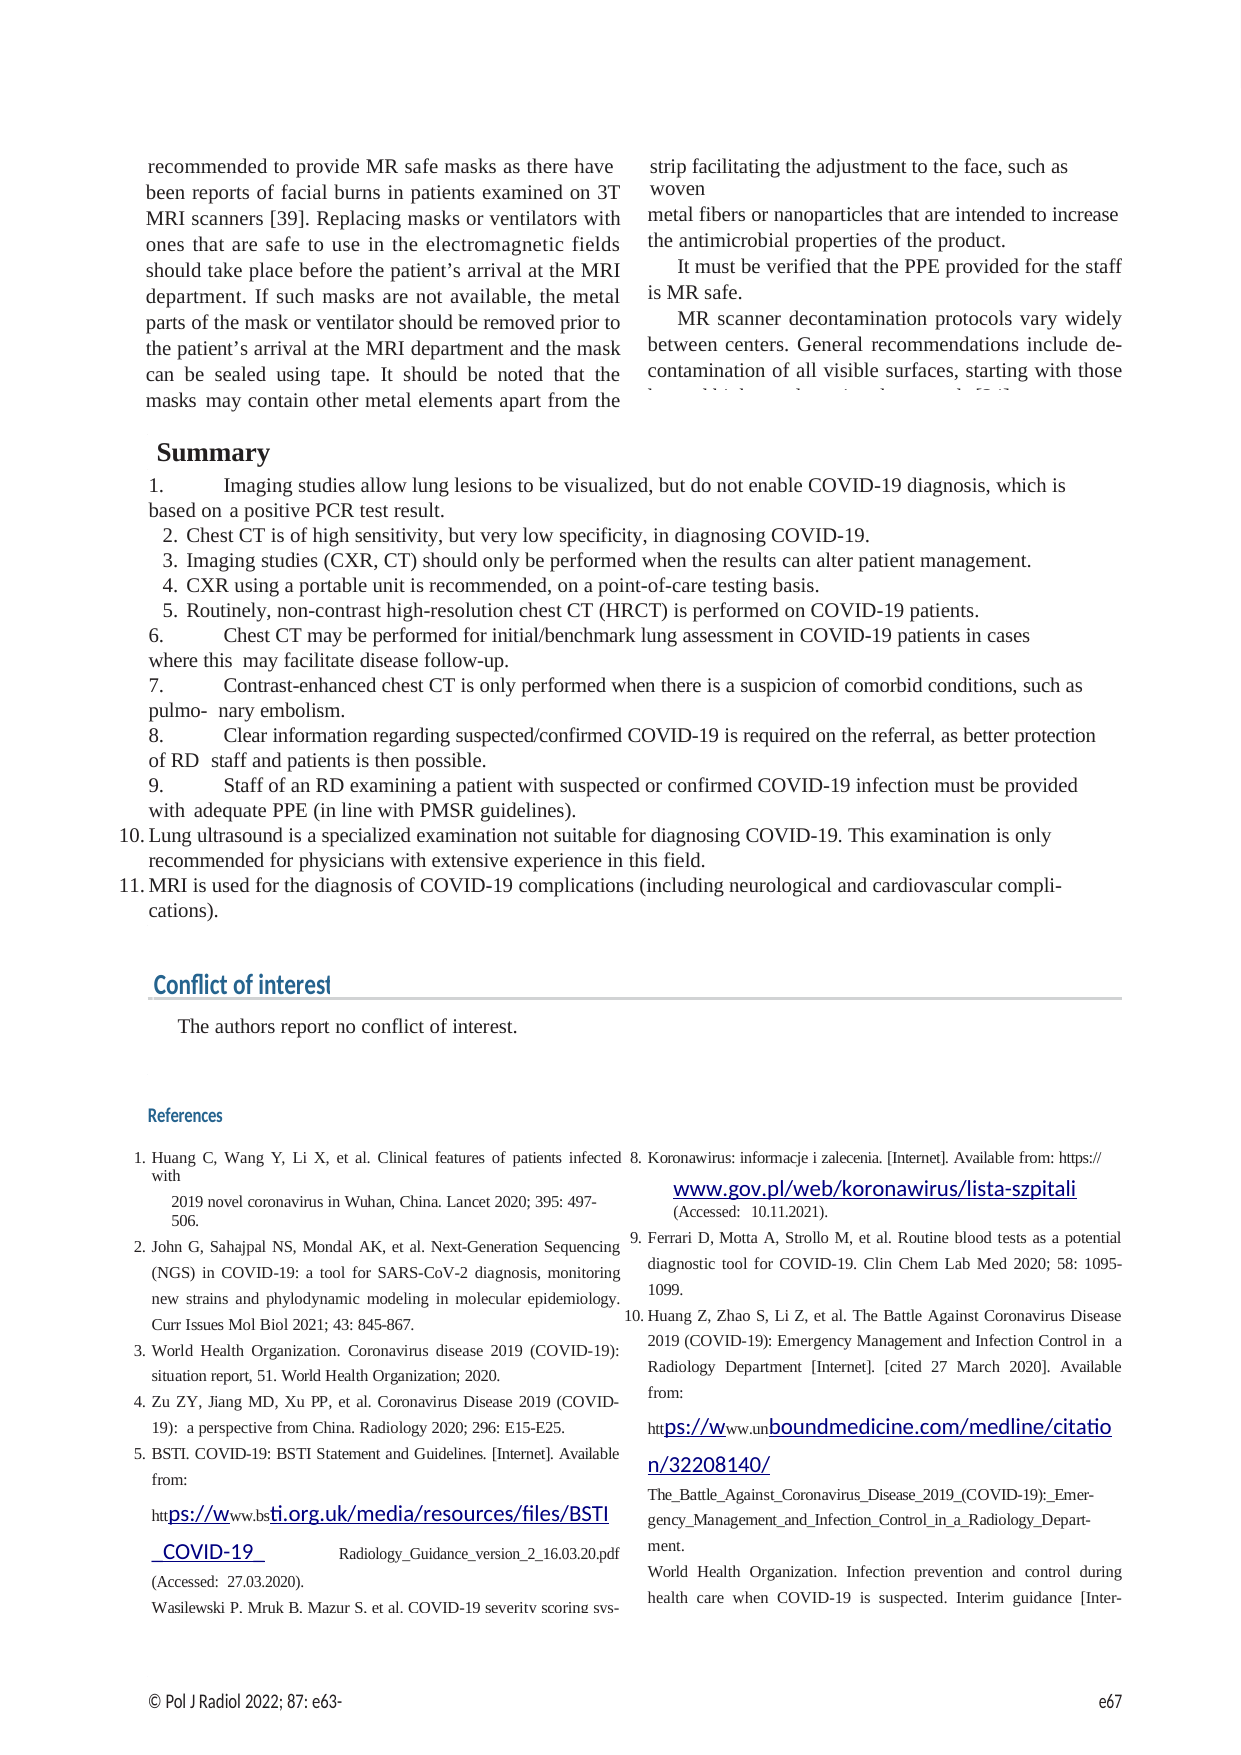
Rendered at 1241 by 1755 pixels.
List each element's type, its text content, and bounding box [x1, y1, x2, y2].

list World Health Organization. Coronavirus disease 2019 (COVID-19): situation report, 51. World Health Organization; 2020. [151, 1340, 620, 1385]
list Imaging studies (CXR, CT) should only be performed when the results can alter patient management. [162, 548, 1121, 572]
list MRI is used for the diagnosis of COVID-19 complications (including neurological and cardiovascular compli- cations). [148, 873, 1097, 922]
text © Pol J Radiol 2022; 87: e63-e68 [148, 1689, 359, 1714]
text 2019 novel coronavirus in Wuhan, China. Lancet 2020; 395: 497-506. [171, 1192, 622, 1230]
list Huang C, Wang Y, Li X, et al. Clinical features of patients infected with [151, 1149, 622, 1185]
list Staff of an RD examining a patient with suspected or confirmed COVID-19 infection must be provided with adequate PPE (in line with PMSR guidelines). [148, 773, 1078, 822]
list Lung ultrasound is a specialized examination not suitable for diagnosing COVID-19. This examination is only recommended for physicians with extensive experience in this field. [148, 823, 1076, 872]
list Zu ZY, Jiang MD, Xu PP, et al. Coronavirus Disease 2019 (COVID-19): a perspective from China. Radiology 2020; 296: E15-E25. [151, 1392, 620, 1437]
text metal fibers or nanoparticles that are intended to increase the antimicrobial properties of the product. [647, 202, 1122, 252]
list John G, Sahajpal NS, Mondal AK, et al. Next-Generation Sequencing (NGS) in COVID-19: a tool for SARS-CoV-2 diagnosis, monitoring new strains and phylodynamic modeling in molecular epidemiology. Curr Issues Mol Biol 2021; 43: 845-867. [151, 1237, 621, 1333]
list Imaging studies allow lung lesions to be visualized, but do not enable COVID-19 diagnosis, which is based on a positive PCR test result. [148, 473, 1108, 522]
list World Health Organization. Infection prevention and control during health care when COVID-19 is suspected. Interim guidance [Inter- net]. 2020. Available from: https://apps.who.int/iris/bitstream/han- dle/10665/331495/WHO-2019-nCoV-IPC-2020.3-eng.pdf. [647, 1562, 1122, 1612]
text References [148, 1103, 224, 1127]
text e67 [1098, 1689, 1124, 1714]
text recommended to provide MR safe masks as there have [148, 156, 622, 178]
text strip facilitating the adjustment to the face, such as woven [649, 156, 1124, 200]
list Wasilewski P, Mruk B, Mazur S, et al. COVID-19 severity scoring sys- tems in radiological imaging–a review. Pol J Radiol 2020; 85: e361-e368. [151, 1597, 620, 1612]
text Conflict of interest [148, 968, 1124, 1001]
text Summary [156, 436, 1121, 467]
list Chest CT may be performed for initial/benchmark lung assessment in COVID-19 patients in cases where this may facilitate disease follow-up. [148, 623, 1076, 672]
list BSTI. COVID-19: BSTI Statement and Guidelines. [Internet]. Available from: https://www.bsti.org.uk/media/resources/files/BSTI_COVID-19_ Radiology_Guidance_version_2_16.03.20.pdf (Accessed: 27.03.2020). [151, 1444, 620, 1591]
list Routinely, non-contrast high-resolution chest CT (HRCT) is performed on COVID-19 patients. [162, 598, 1121, 622]
text been reports of facial burns in patients examined on 3T MRI scanners [39]. Replacing masks or ventilators with ones that are safe to use in the electromagnetic fields should take place before the patient’s arrival at the MRI department. If such masks are not available, the metal parts of the mask or ventilator should be removed prior to the patient’s arrival at the MRI department and the mask can be sealed using tape. It should be noted that the masks may contain other metal elements apart from the metal [146, 180, 621, 416]
text www.gov.pl/web/koronawirus/lista-szpitali (Accessed: 10.11.2021). [673, 1174, 1124, 1221]
list Contrast-enhanced chest CT is only performed when there is a suspicion of comorbid conditions, such as pulmo- nary embolism. [148, 673, 1104, 722]
list Huang Z, Zhao S, Li Z, et al. The Battle Against Coronavirus Disease 2019 (COVID-19): Emergency Management and Infection Control in a Radiology Department [Internet]. [cited 27 March 2020]. Available from: https://www.unboundmedicine.com/medline/citation/32208140/ The_Battle_Against_Coronavirus_Disease_2019_(COVID-19):_Emer- gency_Management_and_Infection_Control_in_a_Radiology_Depart- ment. [647, 1305, 1122, 1555]
text It must be verified that the PPE provided for the staff is MR safe. [647, 254, 1122, 304]
list Clear information regarding suspected/confirmed COVID-19 is required on the referral, as better protection of RD staff and patients is then possible. [148, 723, 1104, 772]
list Chest CT is of high sensitivity, but very low specificity, in diagnosing COVID-19. [162, 523, 1121, 547]
list CXR using a portable unit is recommended, on a point-of-care testing basis. [162, 573, 1121, 597]
list Koronawirus: informacje i zalecenia. [Internet]. Available from: https:// [647, 1149, 1124, 1167]
text MR scanner decontamination protocols vary widely between centers. General recommendations include de- contamination of all visible surfaces, starting with those located higher and moving downwards [34]. [647, 306, 1122, 390]
list Ferrari D, Motta A, Strollo M, et al. Routine blood tests as a potential diagnostic tool for COVID-19. Clin Chem Lab Med 2020; 58: 1095- 1099. [647, 1228, 1122, 1298]
text The authors report no conflict of interest. [177, 1016, 521, 1038]
